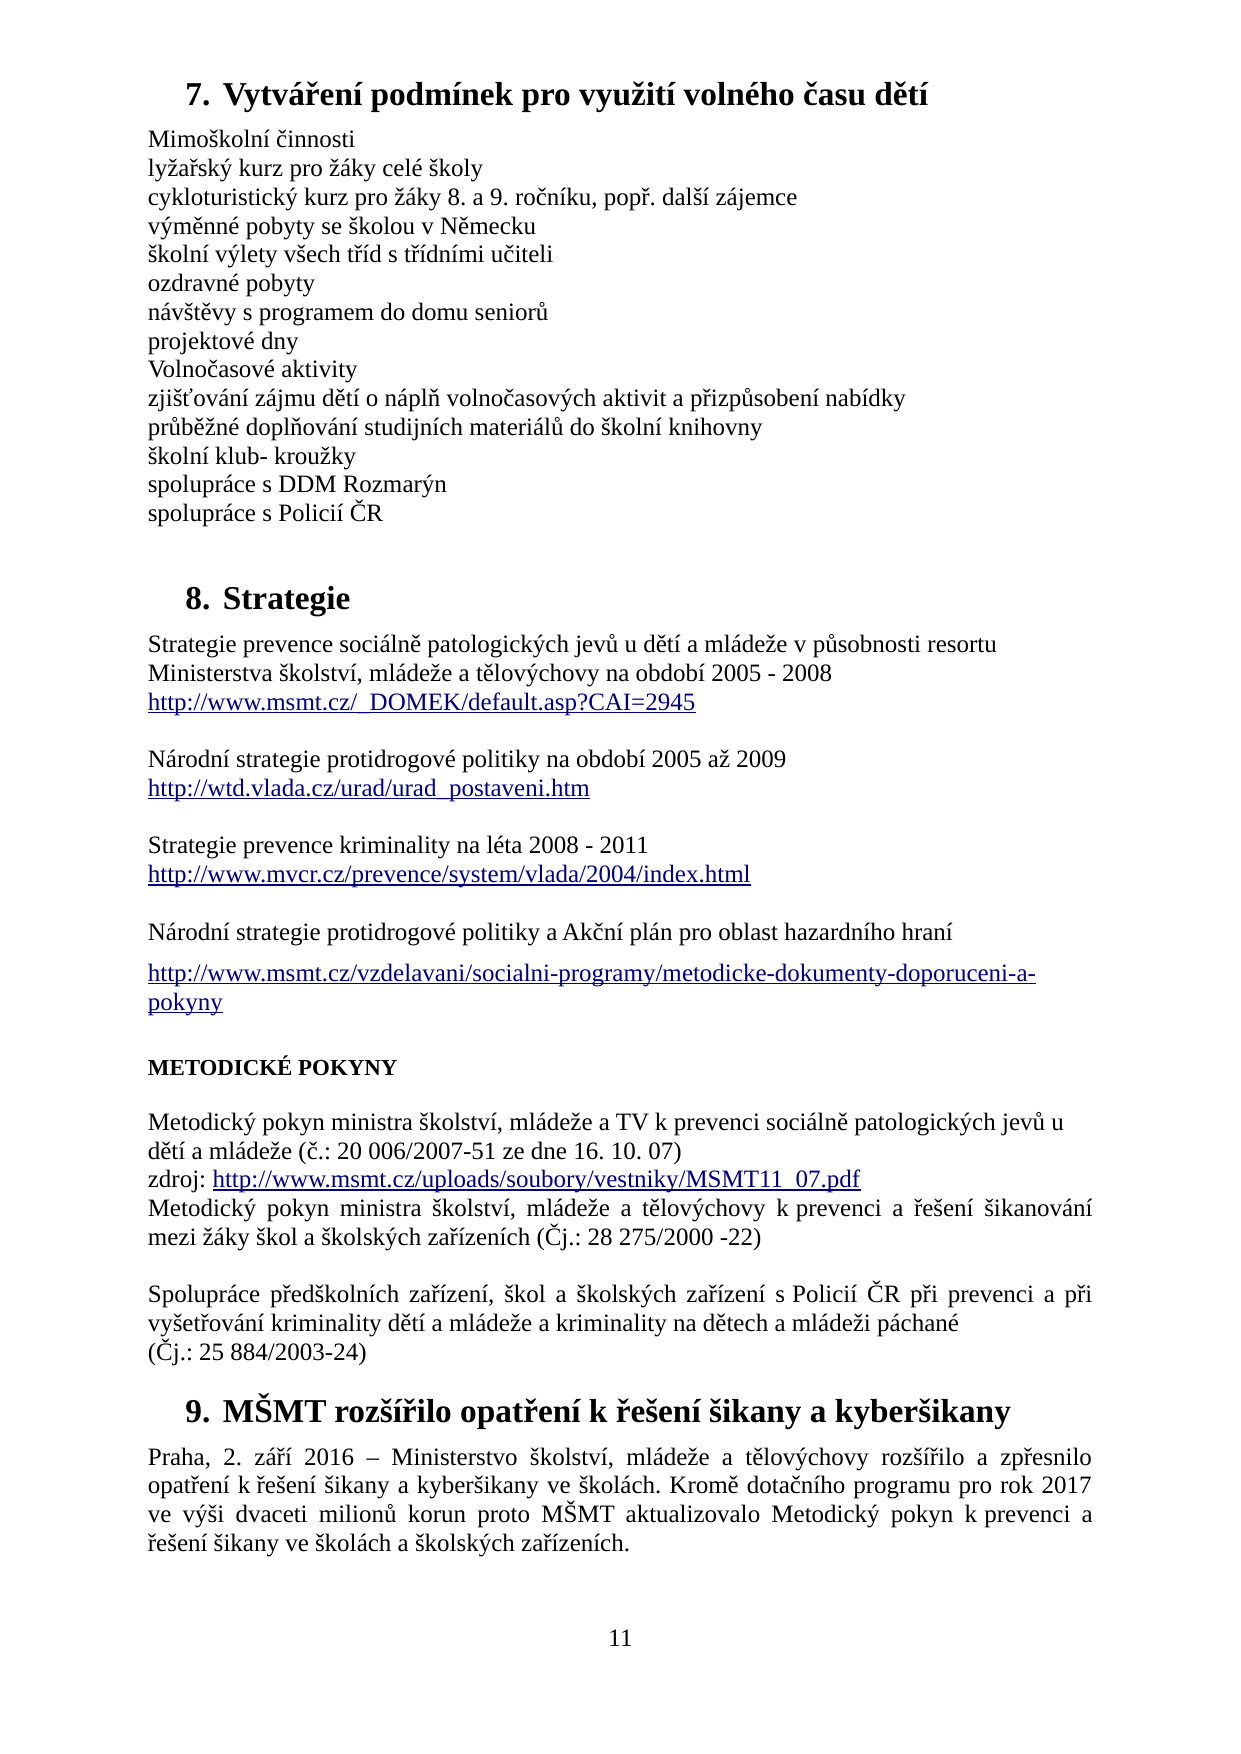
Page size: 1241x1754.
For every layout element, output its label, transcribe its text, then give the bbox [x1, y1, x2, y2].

text spolupráce s Policií ČR [148, 498, 1093, 527]
text Mimoškolní činnosti [148, 124, 1093, 153]
text Praha, 2. září 2016 – Ministerstvo školství, mládeže a tělovýchovy rozšířilo a zpřesnilo opatření k řešení šikany a kyberšikany ve školách. Kromě dotačního programu pro rok 2017 ve výši dvaceti milionů korun proto MŠMT aktualizovalo Metodický pokyn k prevenci a řešení šikany ve školách a školských zařízeních. [148, 1442, 1093, 1557]
text http://www.msmt.cz/vzdelavani/socialni-programy/metodicke-dokumenty-doporuceni-a-pokyny [148, 958, 1093, 1016]
text školní výlety všech tříd s třídními učiteli [148, 239, 1093, 268]
text METODICKÉ POKYNY [148, 1054, 1093, 1081]
text Národní strategie protidrogové politiky na období 2005 až 2009 [148, 744, 1093, 773]
text školní klub- kroužky [148, 441, 1093, 469]
text Národní strategie protidrogové politiky a Akční plán pro oblast hazardního hraní [148, 917, 1093, 946]
text Spolupráce předškolních zařízení, škol a školských zařízení s Policií ČR při prevenci a při vyšetřování kriminality dětí a mládeže a kriminality na dětech a mládeži páchané [148, 1279, 1093, 1337]
text zjišťování zájmu dětí o náplň volnočasových aktivit a přizpůsobení nabídky [148, 383, 1093, 412]
text lyžařský kurz pro žáky celé školy [148, 153, 1093, 182]
text projektové dny [148, 326, 1093, 354]
text výměnné pobyty se školou v Německu [148, 211, 1093, 239]
text cykloturistický kurz pro žáky 8. a 9. ročníku, popř. další zájemce [148, 182, 1093, 211]
text http://www.mvcr.cz/prevence/system/vlada/2004/index.html [148, 859, 1093, 888]
subtitle Strategie [185, 578, 1093, 617]
text Volnočasové aktivity [148, 354, 1093, 383]
text zdroj: http://www.msmt.cz/uploads/soubory/vestniky/MSMT11_07.pdf [148, 1164, 1093, 1193]
text návštěvy s programem do domu seniorů [148, 297, 1093, 326]
text spolupráce s DDM Rozmarýn [148, 469, 1093, 498]
text průběžné doplňování studijních materiálů do školní knihovny [148, 412, 1093, 441]
text Strategie prevence kriminality na léta 2008 - 2011 [148, 831, 1093, 859]
text http://www.msmt.cz/_DOMEK/default.asp?CAI=2945 [148, 687, 1093, 716]
text ozdravné pobyty [148, 268, 1093, 297]
text Strategie prevence sociálně patologických jevů u dětí a mládeže v působnosti resortu Ministerstva školství, mládeže a tělovýchovy na období 2005 - 2008 [148, 629, 1093, 687]
text Metodický pokyn ministra školství, mládeže a TV k prevenci sociálně patologických jevů u dětí a mládeže (č.: 20 006/2007-51 ze dne 16. 10. 07) [148, 1107, 1093, 1164]
subtitle MŠMT rozšířilo opatření k řešení šikany a kyberšikany [185, 1391, 1093, 1429]
subtitle Vytváření podmínek pro využití volného času dětí [185, 74, 1093, 112]
text (Čj.: 25 884/2003-24) [148, 1337, 1093, 1366]
text Metodický pokyn ministra školství, mládeže a tělovýchovy k prevenci a řešení šikanování mezi žáky škol a školských zařízeních (Čj.: 28 275/2000 -22) [148, 1193, 1093, 1251]
text http://wtd.vlada.cz/urad/urad_postaveni.htm [148, 773, 1093, 802]
